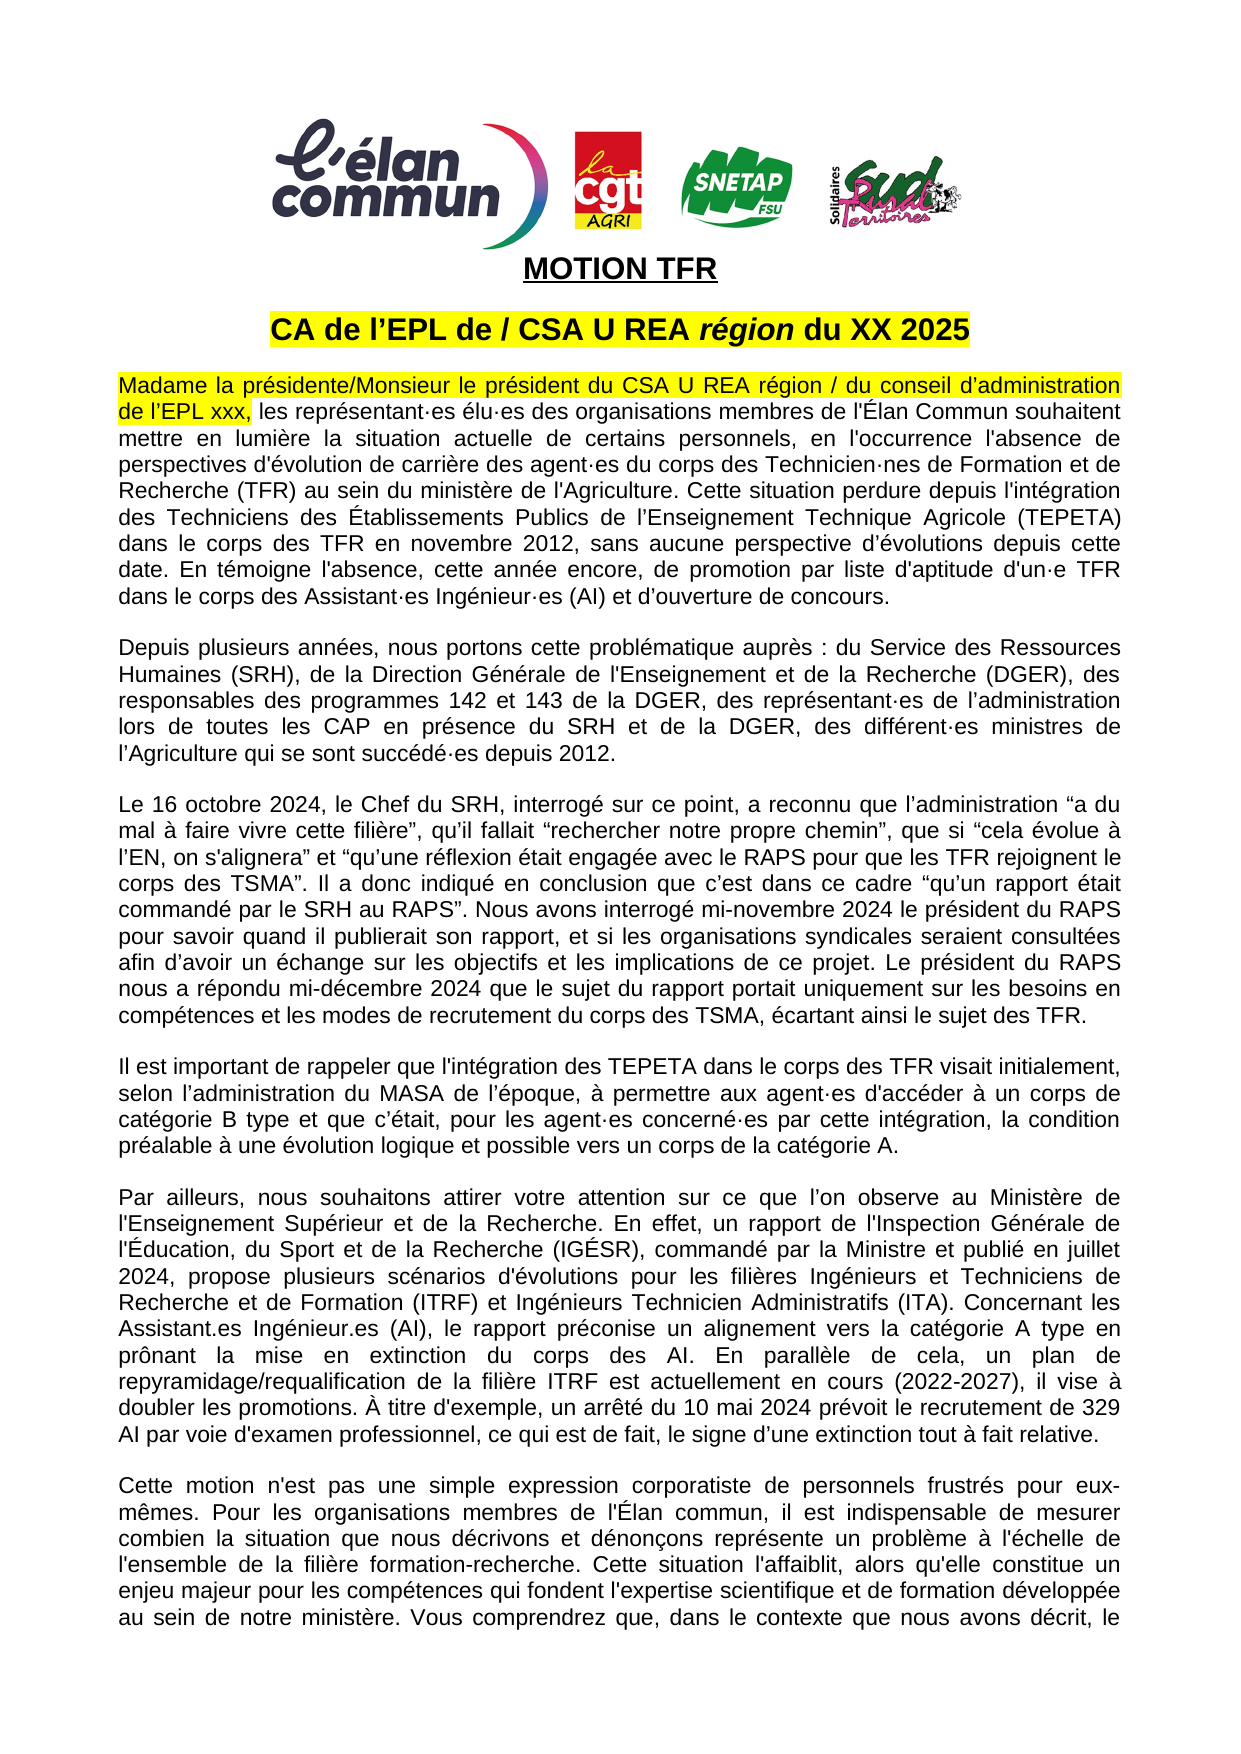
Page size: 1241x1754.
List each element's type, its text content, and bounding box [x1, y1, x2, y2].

text CA de l’EPL de / CSA U REA région du XX 2025 [118, 311, 1122, 347]
picture [272, 118, 968, 251]
text Cette motion n'est pas une simple expression corporatiste de personnels frustrés pour eux-mêmes. Pour les organisations membres de l'Élan commun, il est indispensable de mesurer combien la situation que nous décrivons et dénonçons représente un problème à l'échelle de l'ensemble de la filière formation-recherche. Cette situation l'affaiblit, alors qu'elle constitue un enjeu majeur pour les compétences qui fondent l'expertise scientifique et de formation développée au sein de notre ministère. Vous comprendrez que, dans le contexte que nous avons décrit, le [118, 1472, 1122, 1630]
text Madame la présidente/Monsieur le président du CSA U REA région / du conseil d’administration de l’EPL xxx, les représentant·es élu·es des organisations membres de l'Élan Commun souhaitent mettre en lumière la situation actuelle de certains personnels, en l'occurrence l'absence de perspectives d'évolution de carrière des agent·es du corps des Technicien·nes de Formation et de Recherche (TFR) au sein du ministère de l'Agriculture. Cette situation perdure depuis l'intégration des Techniciens des Établissements Publics de l’Enseignement Technique Agricole (TEPETA) dans le corps des TFR en novembre 2012, sans aucune perspective d’évolutions depuis cette date. En témoigne l'absence, cette année encore, de promotion par liste d'aptitude d'un·e TFR dans le corps des Assistant·es Ingénieur·es (AI) et d’ouverture de concours. [118, 372, 1122, 609]
text MOTION TFR [118, 250, 1122, 286]
text Depuis plusieurs années, nous portons cette problématique auprès : du Service des Ressources Humaines (SRH), de la Direction Générale de l'Enseignement et de la Recherche (DGER), des responsables des programmes 142 et 143 de la DGER, des représentant·es de l’administration lors de toutes les CAP en présence du SRH et de la DGER, des différent·es ministres de l’Agriculture qui se sont succédé·es depuis 2012. [118, 634, 1122, 766]
text Le 16 octobre 2024, le Chef du SRH, interrogé sur ce point, a reconnu que l’administration “a du mal à faire vivre cette filière”, qu’il fallait “rechercher notre propre chemin”, que si “cela évolue à l’EN, on s'alignera” et “qu’une réflexion était engagée avec le RAPS pour que les TFR rejoignent le corps des TSMA”. Il a donc indiqué en conclusion que c’est dans ce cadre “qu’un rapport était commandé par le SRH au RAPS”. Nous avons interrogé mi-novembre 2024 le président du RAPS pour savoir quand il publierait son rapport, et si les organisations syndicales seraient consultées afin d’avoir un échange sur les objectifs et les implications de ce projet. Le président du RAPS nous a répondu mi-décembre 2024 que le sujet du rapport portait uniquement sur les besoins en compétences et les modes de recrutement du corps des TSMA, écartant ainsi le sujet des TFR. [118, 791, 1122, 1028]
text Par ailleurs, nous souhaitons attirer votre attention sur ce que l’on observe au Ministère de l'Enseignement Supérieur et de la Recherche. En effet, un rapport de l'Inspection Générale de l'Éducation, du Sport et de la Recherche (IGÉSR), commandé par la Ministre et publié en juillet 2024, propose plusieurs scénarios d'évolutions pour les filières Ingénieurs et Techniciens de Recherche et de Formation (ITRF) et Ingénieurs Technicien Administratifs (ITA). Concernant les Assistant.es Ingénieur.es (AI), le rapport préconise un alignement vers la catégorie A type en prônant la mise en extinction du corps des AI. En parallèle de cela, un plan de repyramidage/requalification de la filière ITRF est actuellement en cours (2022-2027), il vise à doubler les promotions. À titre d'exemple, un arrêté du 10 mai 2024 prévoit le recrutement de 329 AI par voie d'examen professionnel, ce qui est de fait, le signe d’une extinction tout à fait relative. [118, 1183, 1122, 1447]
text Il est important de rappeler que l'intégration des TEPETA dans le corps des TFR visait initialement, selon l’administration du MASA de l’époque, à permettre aux agent·es d'accéder à un corps de catégorie B type et que c’était, pour les agent·es concerné·es par cette intégration, la condition préalable à une évolution logique et possible vers un corps de la catégorie A. [118, 1053, 1122, 1158]
